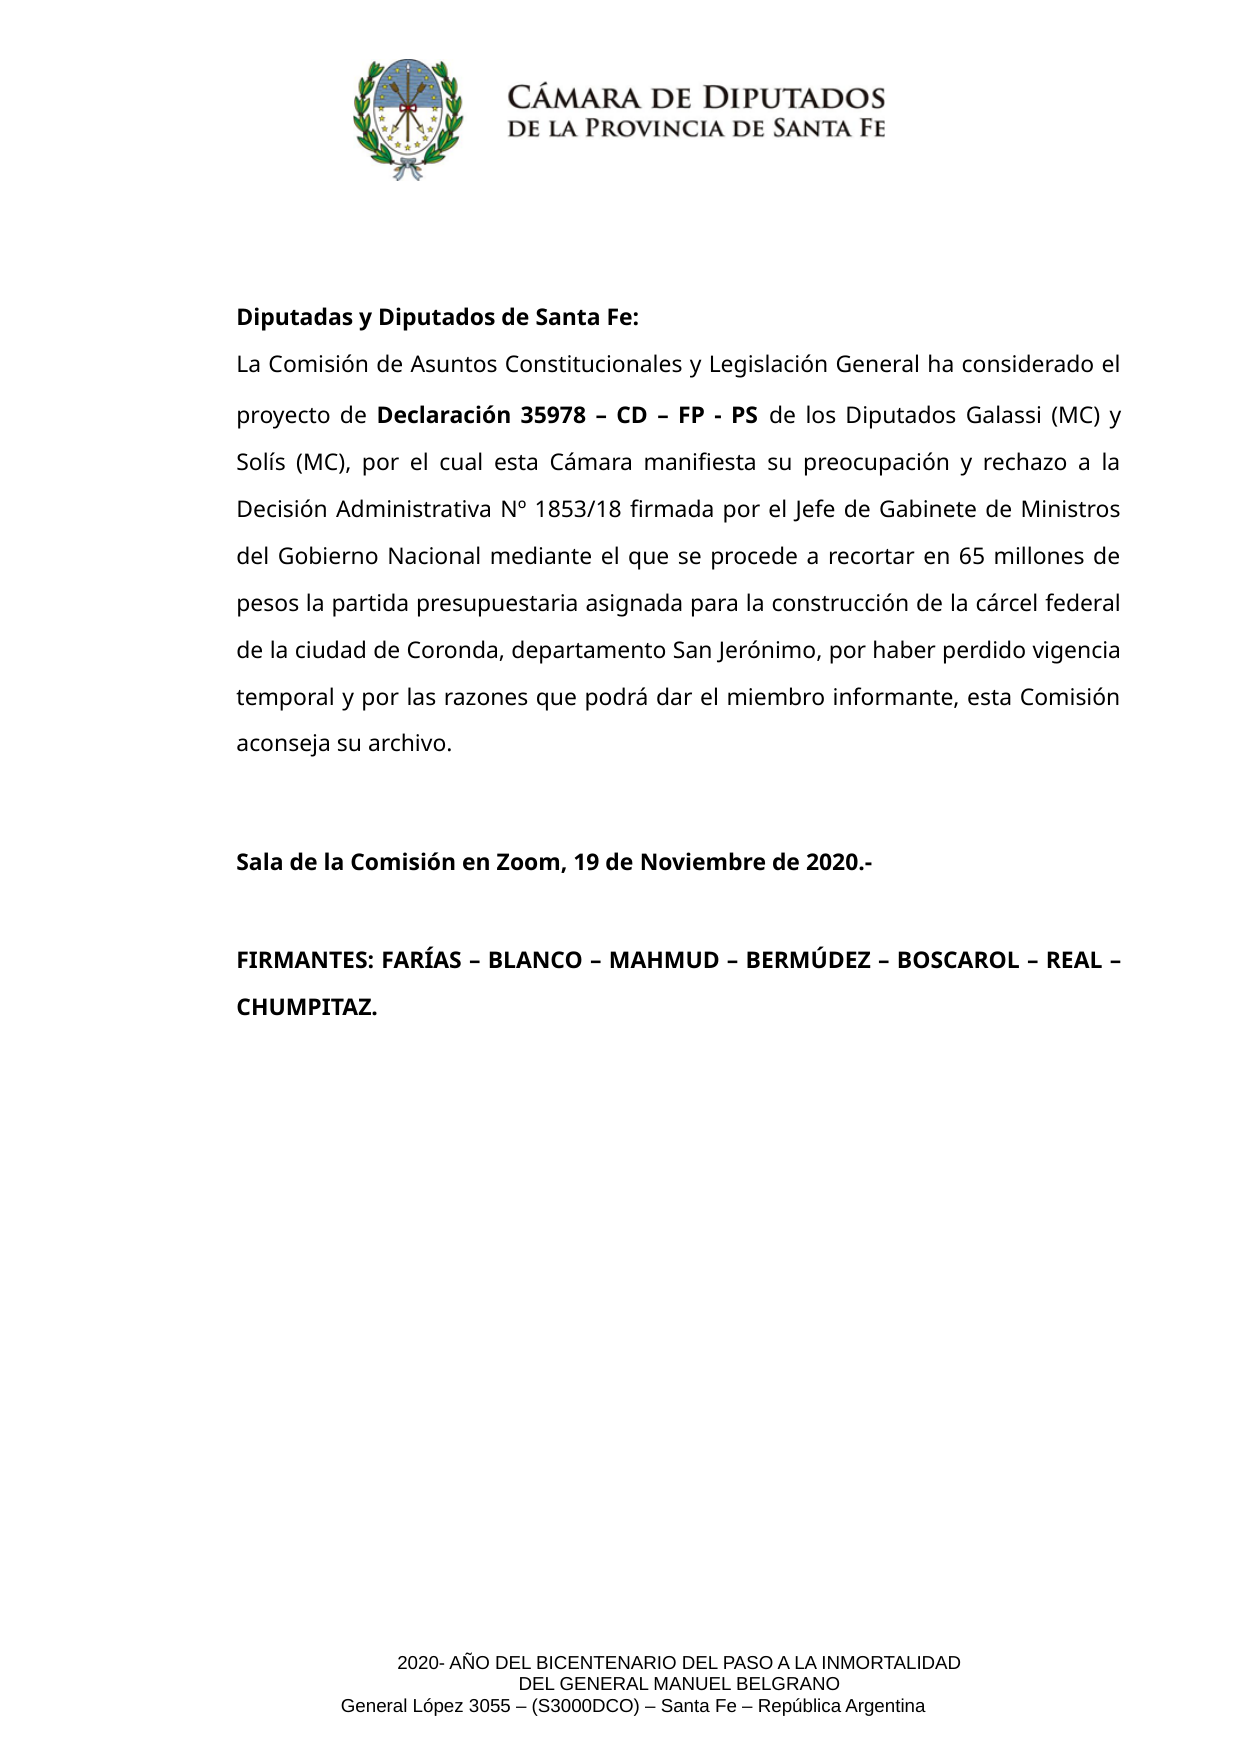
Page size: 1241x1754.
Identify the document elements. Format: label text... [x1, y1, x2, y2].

text Diputadas y Diputados de Santa Fe: [236, 301, 1122, 332]
text La Comisión de Asuntos Constitucionales y Legislación General ha considerado el proyecto de Declaración 35978 – CD – FP - PS de los Diputados Galassi (MC) y Solís (MC), por el cual esta Cámara manifiesta su preocupación y rechazo a la Decisión Administrativa Nº 1853/18 firmada por el Jefe de Gabinete de Ministros del Gobierno Nacional mediante el que se procede a recortar en 65 millones de pesos la partida presupuestaria asignada para la construcción de la cárcel federal de la ciudad de Coronda, departamento San Jerónimo, por haber perdido vigencia temporal y por las razones que podrá dar el miembro informante, esta Comisión aconseja su archivo. [236, 348, 1122, 758]
text FIRMANTES: FARÍAS – BLANCO – MAHMUD – BERMÚDEZ – BOSCAROL – REAL – CHUMPITAZ. [236, 944, 1122, 1022]
text Sala de la Comisión en Zoom, 19 de Noviembre de 2020.- [236, 846, 1122, 877]
